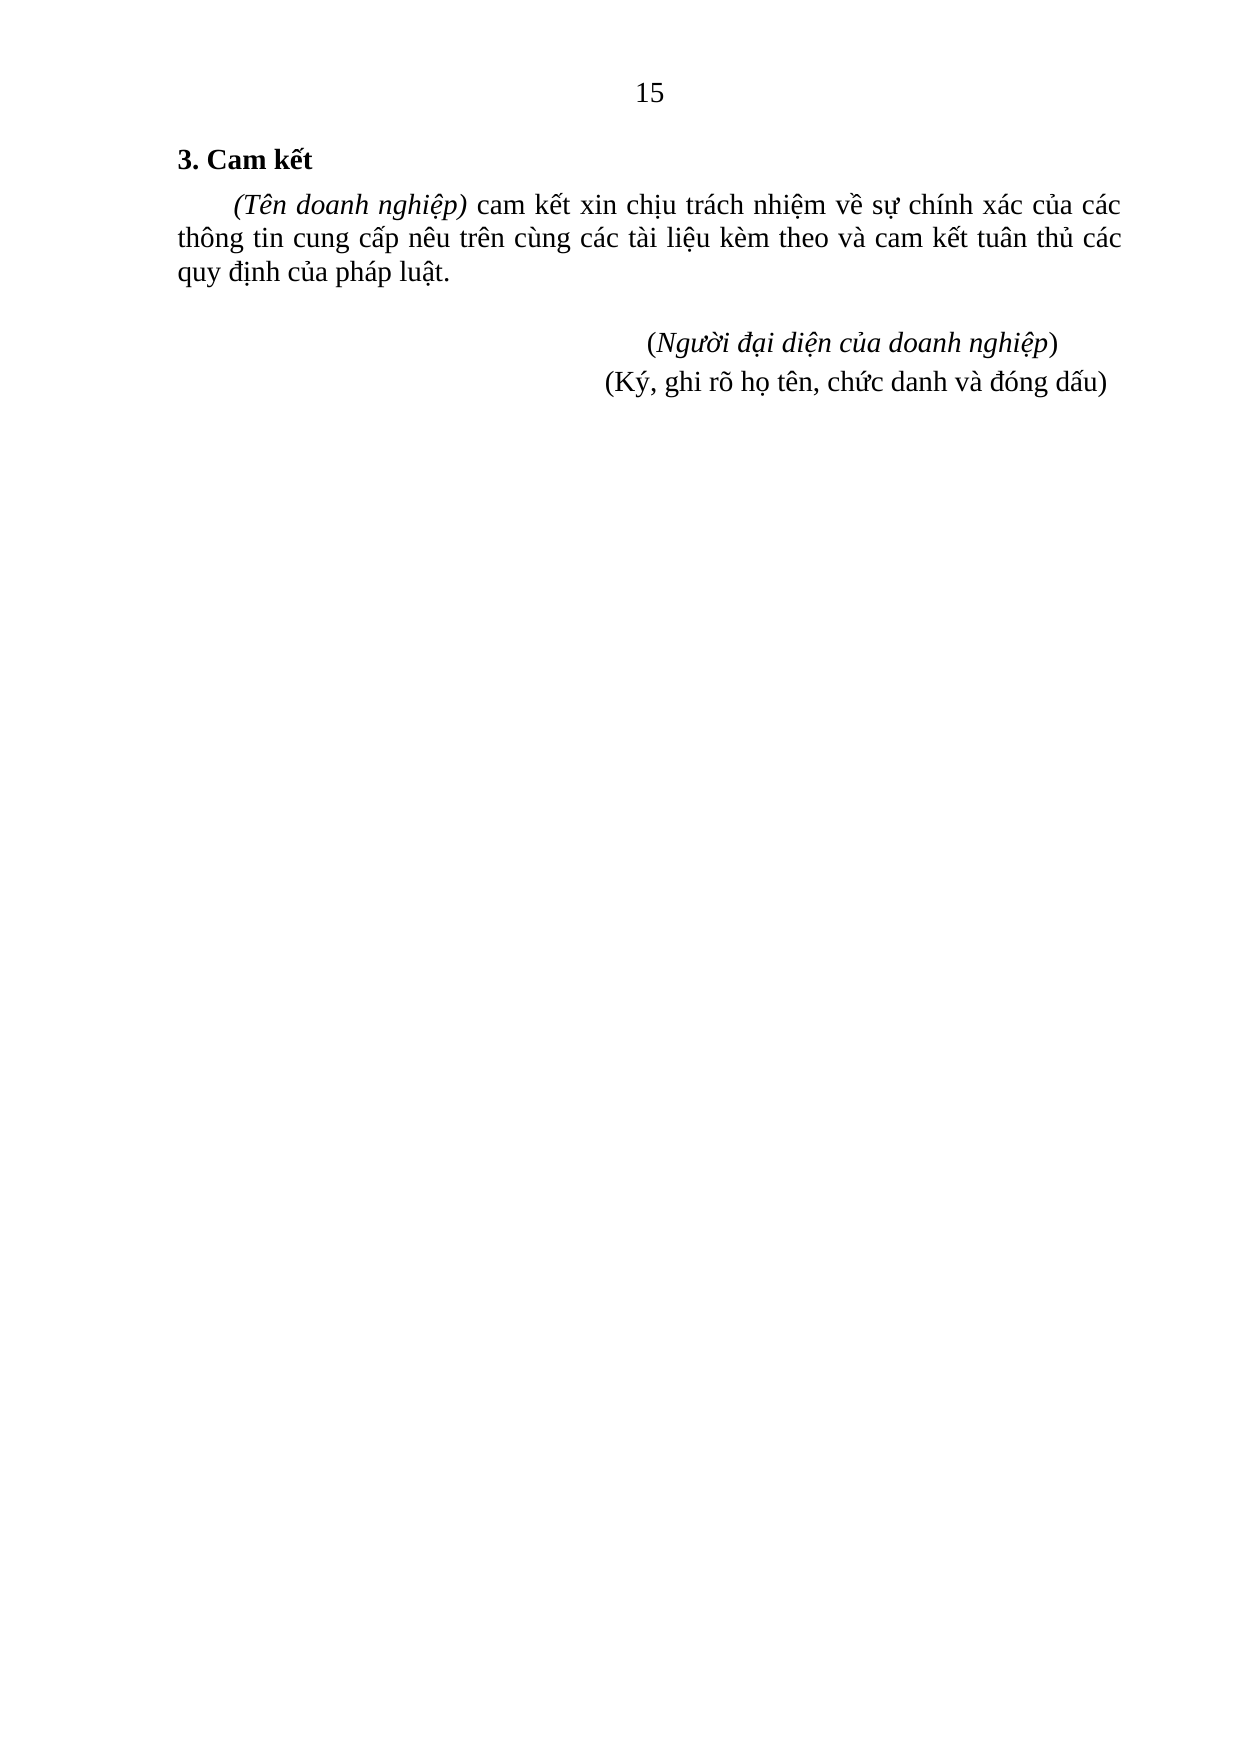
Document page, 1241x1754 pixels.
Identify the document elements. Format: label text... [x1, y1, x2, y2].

table_header (Người đại diện của doanh nghiệp) (Ký, ghi rõ họ tên, chức danh và đóng dấu) [571, 300, 1133, 724]
table_header [166, 300, 571, 724]
text 3. Cam kết [177, 142, 1122, 175]
text (Tên doanh nghiệp) cam kết xin chịu trách nhiệm về sự chính xác của các thông tin cung cấp nêu trên cùng các tài liệu kèm theo và cam kết tuân thủ các quy định của pháp luật. [177, 188, 1122, 288]
